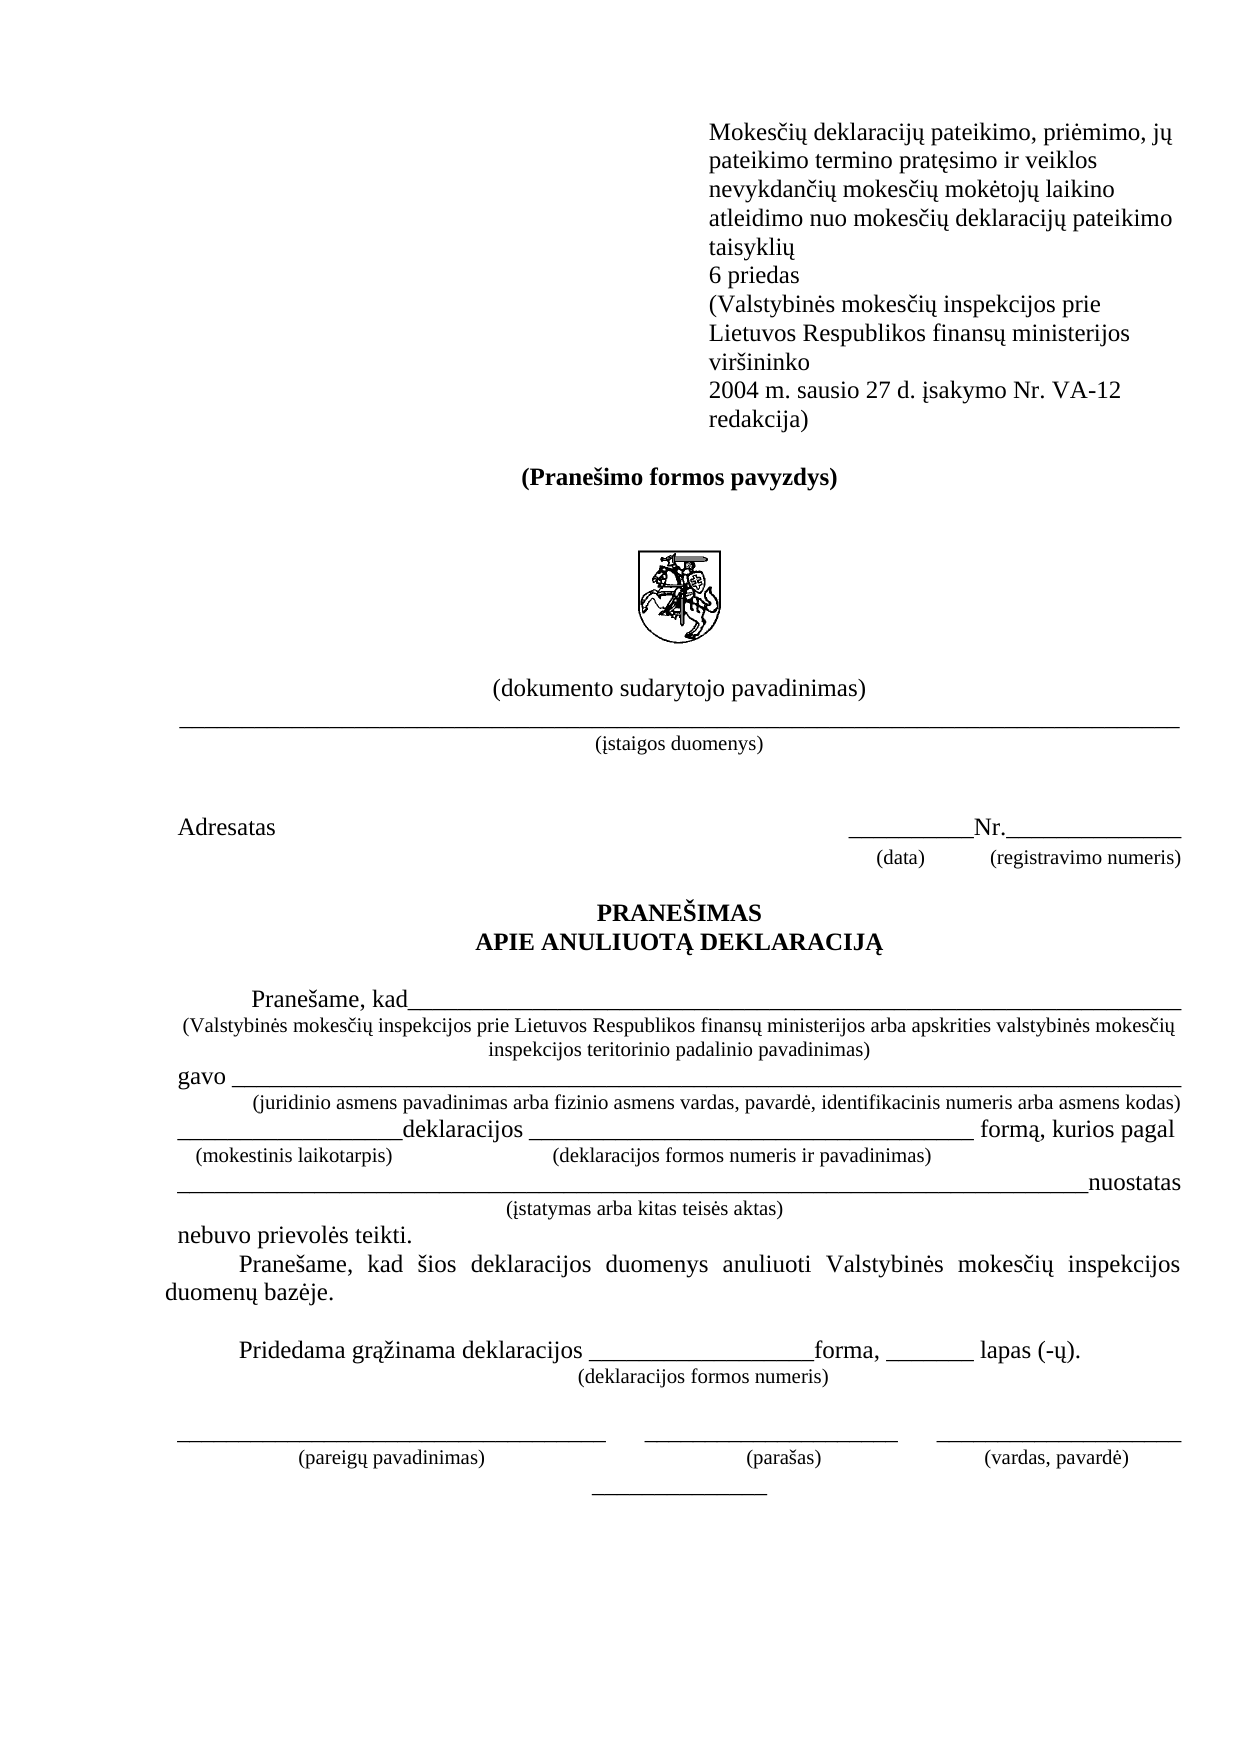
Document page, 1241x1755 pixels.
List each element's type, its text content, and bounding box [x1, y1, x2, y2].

text pateikimo termino pratęsimo ir veiklos [177, 145, 1181, 174]
text ______________ [177, 1469, 1181, 1498]
text atleidimo nuo mokesčių deklaracijų pateikimo [177, 203, 1181, 232]
text (įstaigos duomenys) [177, 731, 1181, 754]
text APIE ANULIUOTĄ DEKLARACIJĄ [177, 927, 1181, 956]
text 2004 m. sausio 27 d. įsakymo Nr. VA-12 [177, 375, 1181, 404]
text (data) (registravimo numeris) [177, 841, 1181, 869]
text (juridinio asmens pavadinimas arba fizinio asmens vardas, pavardė, identifikacinis numeris arba asmens kodas) [177, 1090, 1181, 1114]
text (pareigų pavadinimas) (parašas) (vardas, pavardė) [177, 1445, 1181, 1469]
text (įstatymas arba kitas teisės aktas) [165, 1196, 1181, 1220]
text Lietuvos Respublikos finansų ministerijos [177, 318, 1181, 347]
text Pranešame, kad šios deklaracijos duomenys anuliuoti Valstybinės mokesčių inspekcijos duomenų bazėje. [165, 1249, 1181, 1306]
text nevykdančių mokesčių mokėtojų laikino [177, 174, 1181, 203]
text __________________deklaracijos formą, kurios pagal [177, 1114, 1181, 1143]
text viršininko [177, 347, 1181, 375]
text nebuvo prievolės teikti. [177, 1220, 1181, 1249]
text taisyklių [177, 232, 1181, 260]
text (mokestinis laikotarpis) (deklaracijos formos numeris ir pavadinimas) [177, 1143, 1181, 1167]
text 6 priedas [177, 260, 1181, 289]
text PRANEŠIMAS [177, 898, 1181, 927]
text ________________________________________________________________________________ [177, 702, 1181, 731]
text (deklaracijos formos numeris) [177, 1364, 1181, 1388]
text (dokumento sudarytojo pavadinimas) [177, 673, 1181, 702]
text redakcija) [177, 404, 1181, 433]
text Adresatas __________Nr.______________ [177, 812, 1181, 841]
text Mokesčių deklaracijų pateikimo, priėmimo, jų [177, 117, 1181, 145]
text Pranešame, kad [177, 984, 1181, 1013]
text Pridedama grąžinama deklaracijos __________________forma, _______ lapas (-ų). [165, 1335, 1181, 1364]
text nuostatas [177, 1167, 1181, 1196]
text (Valstybinės mokesčių inspekcijos prie [177, 289, 1181, 318]
text (Valstybinės mokesčių inspekcijos prie Lietuvos Respublikos finansų ministerijos arba apskrities valstybinės mokesčių inspekcijos teritorinio padalinio pavadinimas) [177, 1013, 1181, 1061]
text (Pranešimo formos pavyzdys) [177, 462, 1181, 490]
text gavo [177, 1061, 1181, 1090]
